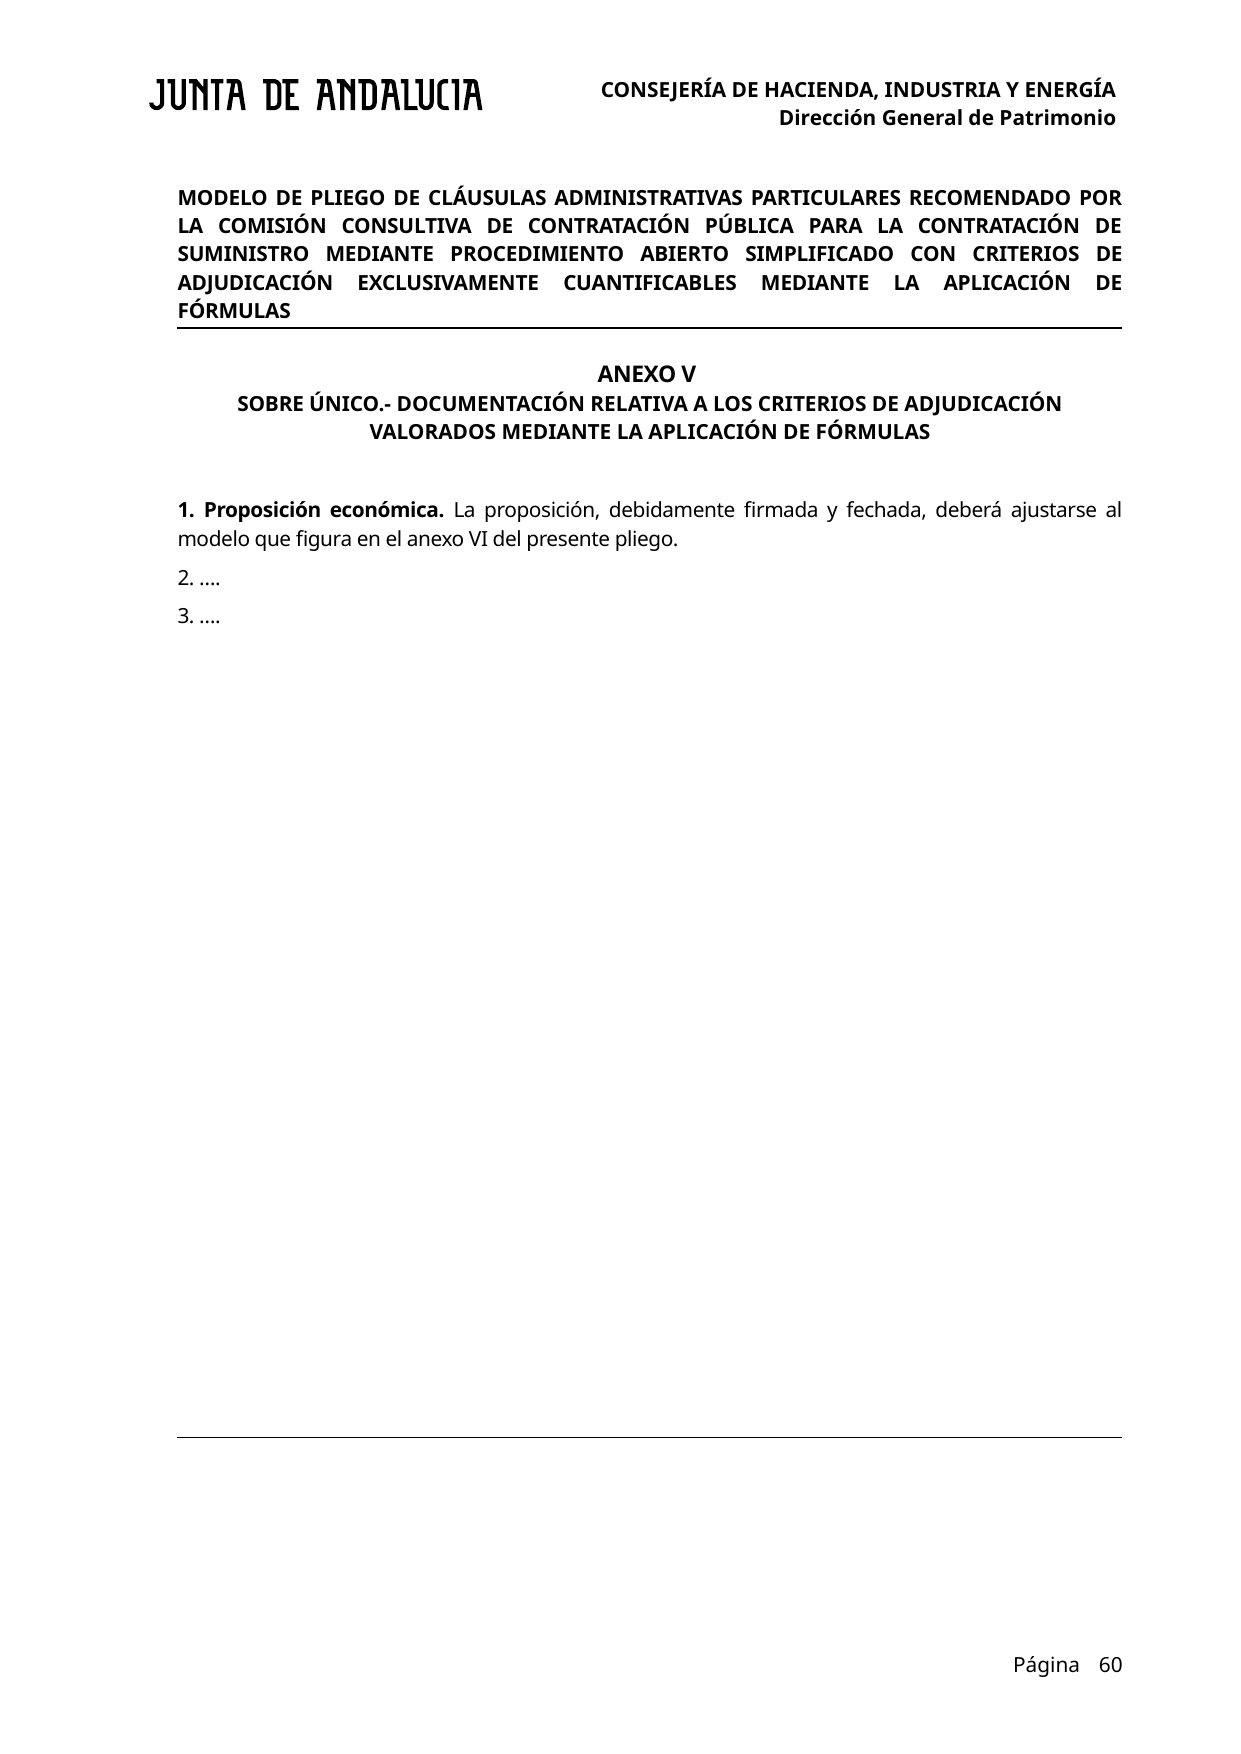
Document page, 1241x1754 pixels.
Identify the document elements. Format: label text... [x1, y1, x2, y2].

text SOBRE ÚNICO.- DOCUMENTACIÓN RELATIVA A LOS CRITERIOS DE ADJUDICACIÓN VALORADOS MEDIANTE LA APLICACIÓN DE FÓRMULAS [177, 389, 1122, 446]
text ANEXO V [177, 358, 1122, 389]
text 1. Proposición económica. La proposición, debidamente firmada y fechada, deberá ajustarse al modelo que figura en el anexo VI del presente pliego. [177, 496, 1122, 552]
text 3. …. [177, 602, 1122, 630]
list MODELO DE PLIEGO DE CLÁUSULAS ADMINISTRATIVAS PARTICULARES RECOMENDADO POR LA COMISIÓN CONSULTIVA DE CONTRATACIÓN PÚBLICA PARA LA CONTRATACIÓN DE SUMINISTRO MEDIANTE PROCEDIMIENTO ABIERTO SIMPLIFICADO CON CRITERIOS DE ADJUDICACIÓN EXCLUSIVAMENTE CUANTIFICABLES MEDIANTE LA APLICACIÓN DE FÓRMULAS [177, 183, 1122, 327]
text 2. …. [177, 563, 1122, 591]
